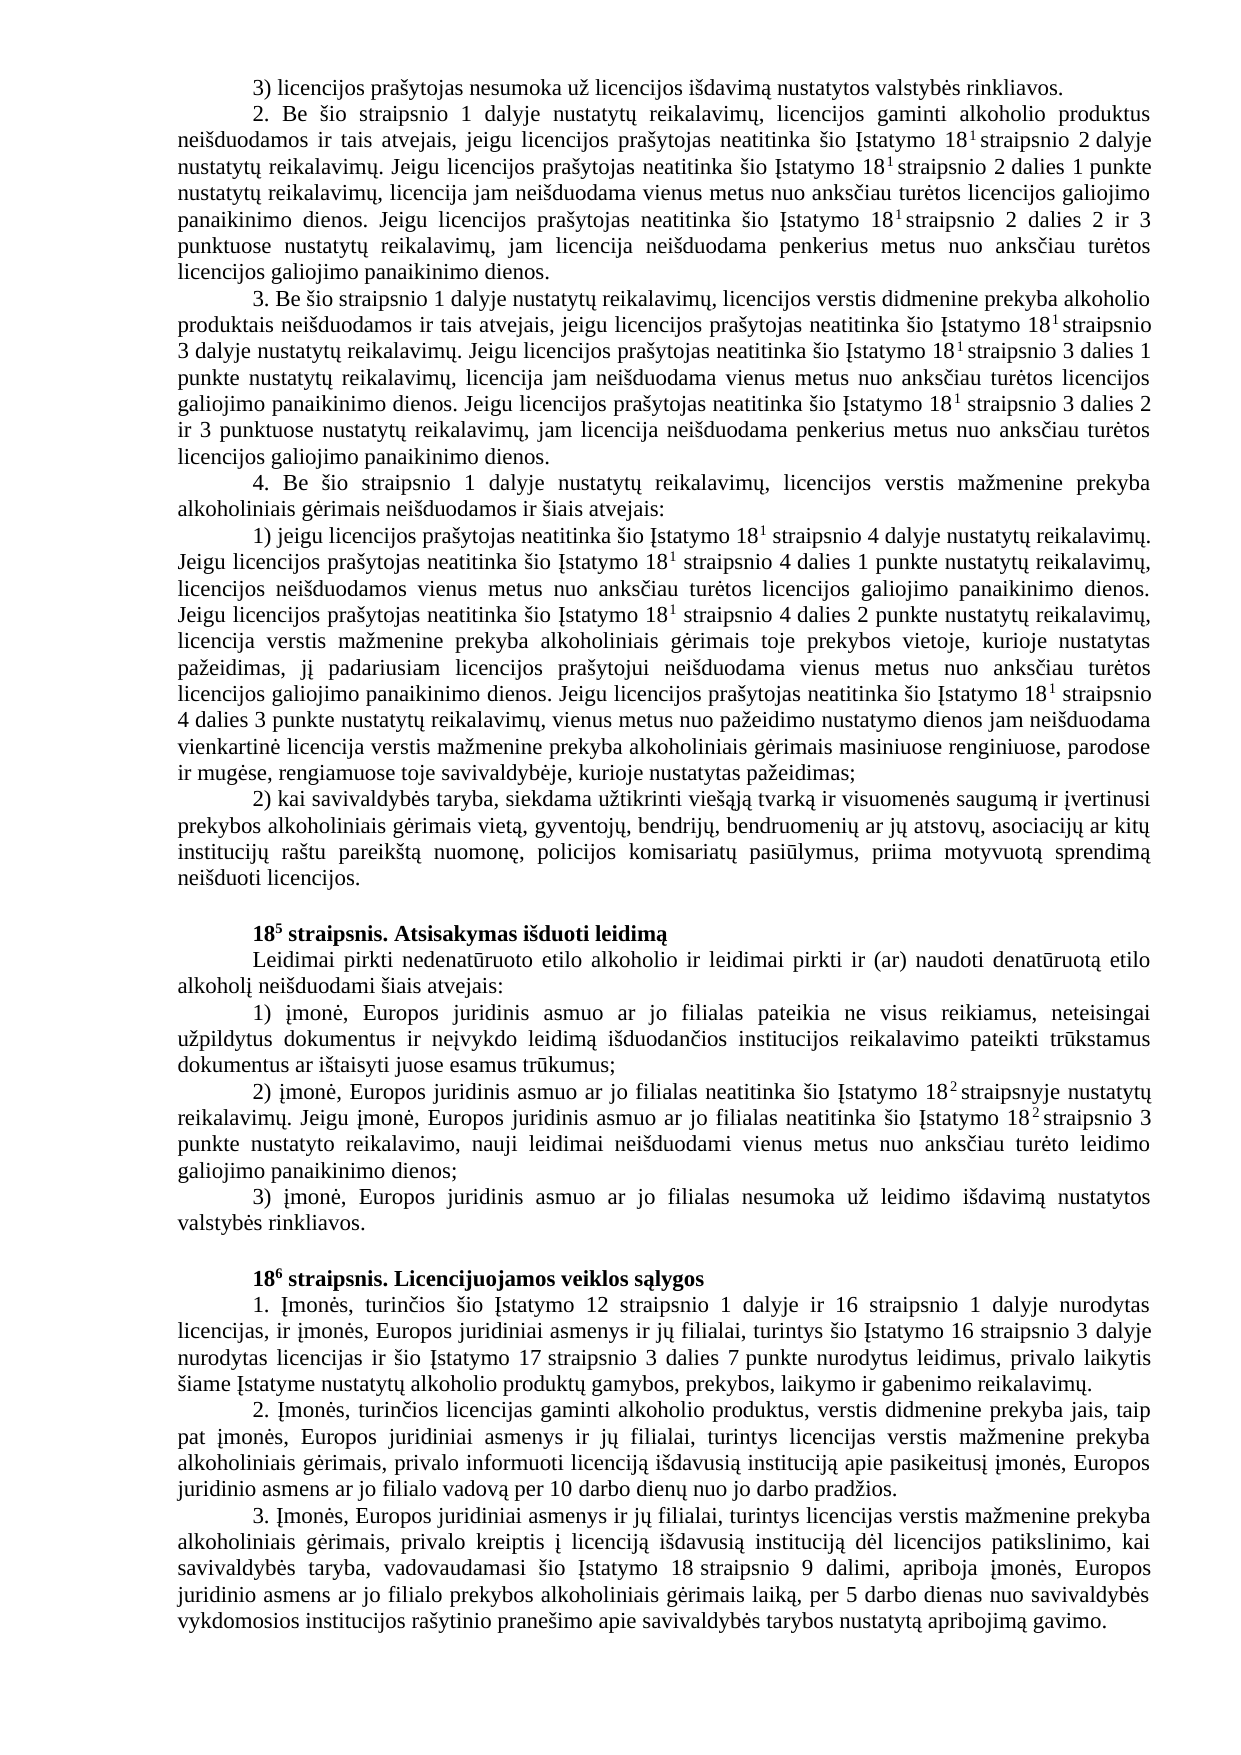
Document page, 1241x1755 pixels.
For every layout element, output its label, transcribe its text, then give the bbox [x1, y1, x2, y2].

text 4. Be šio straipsnio 1 dalyje nustatytų reikalavimų, licencijos verstis mažmenine prekyba alkoholiniais gėrimais neišduodamos ir šiais atvejais: [177, 469, 1152, 522]
text 2. Be šio straipsnio 1 dalyje nustatytų reikalavimų, licencijos gaminti alkoholio produktus neišduodamos ir tais atvejais, jeigu licencijos prašytojas neatitinka šio Įstatymo 181 straipsnio 2 dalyje nustatytų reikalavimų. Jeigu licencijos prašytojas neatitinka šio Įstatymo 181 straipsnio 2 dalies 1 punkte nustatytų reikalavimų, licencija jam neišduodama vienus metus nuo anksčiau turėtos licencijos galiojimo panaikinimo dienos. Jeigu licencijos prašytojas neatitinka šio Įstatymo 181 straipsnio 2 dalies 2 ir 3 punktuose nustatytų reikalavimų, jam licencija neišduodama penkerius metus nuo anksčiau turėtos licencijos galiojimo panaikinimo dienos. [177, 100, 1152, 285]
text 1. Įmonės, turinčios šio Įstatymo 12 straipsnio 1 dalyje ir 16 straipsnio 1 dalyje nurodytas licencijas, ir įmonės, Europos juridiniai asmenys ir jų filialai, turintys šio Įstatymo 16 straipsnio 3 dalyje nurodytas licencijas ir šio Įstatymo 17 straipsnio 3 dalies 7 punkte nurodytus leidimus, privalo laikytis šiame Įstatyme nustatytų alkoholio produktų gamybos, prekybos, laikymo ir gabenimo reikalavimų. [177, 1291, 1152, 1396]
text 1) įmonė, Europos juridinis asmuo ar jo filialas pateikia ne visus reikiamus, neteisingai užpildytus dokumentus ir neįvykdo leidimą išduodančios institucijos reikalavimo pateikti trūkstamus dokumentus ar ištaisyti juose esamus trūkumus; [177, 999, 1152, 1078]
text 1) jeigu licencijos prašytojas neatitinka šio Įstatymo 181 straipsnio 4 dalyje nustatytų reikalavimų. Jeigu licencijos prašytojas neatitinka šio Įstatymo 181 straipsnio 4 dalies 1 punkte nustatytų reikalavimų, licencijos neišduodamos vienus metus nuo anksčiau turėtos licencijos galiojimo panaikinimo dienos. Jeigu licencijos prašytojas neatitinka šio Įstatymo 181 straipsnio 4 dalies 2 punkte nustatytų reikalavimų, licencija verstis mažmenine prekyba alkoholiniais gėrimais toje prekybos vietoje, kurioje nustatytas pažeidimas, jį padariusiam licencijos prašytojui neišduodama vienus metus nuo anksčiau turėtos licencijos galiojimo panaikinimo dienos. Jeigu licencijos prašytojas neatitinka šio Įstatymo 181 straipsnio 4 dalies 3 punkte nustatytų reikalavimų, vienus metus nuo pažeidimo nustatymo dienos jam neišduodama vienkartinė licencija verstis mažmenine prekyba alkoholiniais gėrimais masiniuose renginiuose, parodose ir mugėse, rengiamuose toje savivaldybėje, kurioje nustatytas pažeidimas; [177, 522, 1152, 785]
text 3) įmonė, Europos juridinis asmuo ar jo filialas nesumoka už leidimo išdavimą nustatytos valstybės rinkliavos. [177, 1183, 1152, 1236]
text 186 straipsnis. Licencijuojamos veiklos sąlygos [177, 1264, 1152, 1291]
text 185 straipsnis. Atsisakymas išduoti leidimą [177, 919, 1152, 946]
text 3. Be šio straipsnio 1 dalyje nustatytų reikalavimų, licencijos verstis didmenine prekyba alkoholio produktais neišduodamos ir tais atvejais, jeigu licencijos prašytojas neatitinka šio Įstatymo 181 straipsnio 3 dalyje nustatytų reikalavimų. Jeigu licencijos prašytojas neatitinka šio Įstatymo 181 straipsnio 3 dalies 1 punkte nustatytų reikalavimų, licencija jam neišduodama vienus metus nuo anksčiau turėtos licencijos galiojimo panaikinimo dienos. Jeigu licencijos prašytojas neatitinka šio Įstatymo 181 straipsnio 3 dalies 2 ir 3 punktuose nustatytų reikalavimų, jam licencija neišduodama penkerius metus nuo anksčiau turėtos licencijos galiojimo panaikinimo dienos. [177, 285, 1152, 469]
text 2. Įmonės, turinčios licencijas gaminti alkoholio produktus, verstis didmenine prekyba jais, taip pat įmonės, Europos juridiniai asmenys ir jų filialai, turintys licencijas verstis mažmenine prekyba alkoholiniais gėrimais, privalo informuoti licenciją išdavusią instituciją apie pasikeitusį įmonės, Europos juridinio asmens ar jo filialo vadovą per 10 darbo dienų nuo jo darbo pradžios. [177, 1396, 1152, 1502]
text 2) įmonė, Europos juridinis asmuo ar jo filialas neatitinka šio Įstatymo 182 straipsnyje nustatytų reikalavimų. Jeigu įmonė, Europos juridinis asmuo ar jo filialas neatitinka šio Įstatymo 182 straipsnio 3 punkte nustatyto reikalavimo, nauji leidimai neišduodami vienus metus nuo anksčiau turėto leidimo galiojimo panaikinimo dienos; [177, 1078, 1152, 1183]
text 3) licencijos prašytojas nesumoka už licencijos išdavimą nustatytos valstybės rinkliavos. [177, 74, 1152, 100]
text 3. Įmonės, Europos juridiniai asmenys ir jų filialai, turintys licencijas verstis mažmenine prekyba alkoholiniais gėrimais, privalo kreiptis į licenciją išdavusią instituciją dėl licencijos patikslinimo, kai savivaldybės taryba, vadovaudamasi šio Įstatymo 18 straipsnio 9 dalimi, apriboja įmonės, Europos juridinio asmens ar jo filialo prekybos alkoholiniais gėrimais laiką, per 5 darbo dienas nuo savivaldybės vykdomosios institucijos rašytinio pranešimo apie savivaldybės tarybos nustatytą apribojimą gavimo. [177, 1502, 1152, 1633]
text Leidimai pirkti nedenatūruoto etilo alkoholio ir leidimai pirkti ir (ar) naudoti denatūruotą etilo alkoholį neišduodami šiais atvejais: [177, 946, 1152, 999]
text 2) kai savivaldybės taryba, siekdama užtikrinti viešąją tvarką ir visuomenės saugumą ir įvertinusi prekybos alkoholiniais gėrimais vietą, gyventojų, bendrijų, bendruomenių ar jų atstovų, asociacijų ar kitų institucijų raštu pareikštą nuomonę, policijos komisariatų pasiūlymus, priima motyvuotą sprendimą neišduoti licencijos. [177, 785, 1152, 891]
